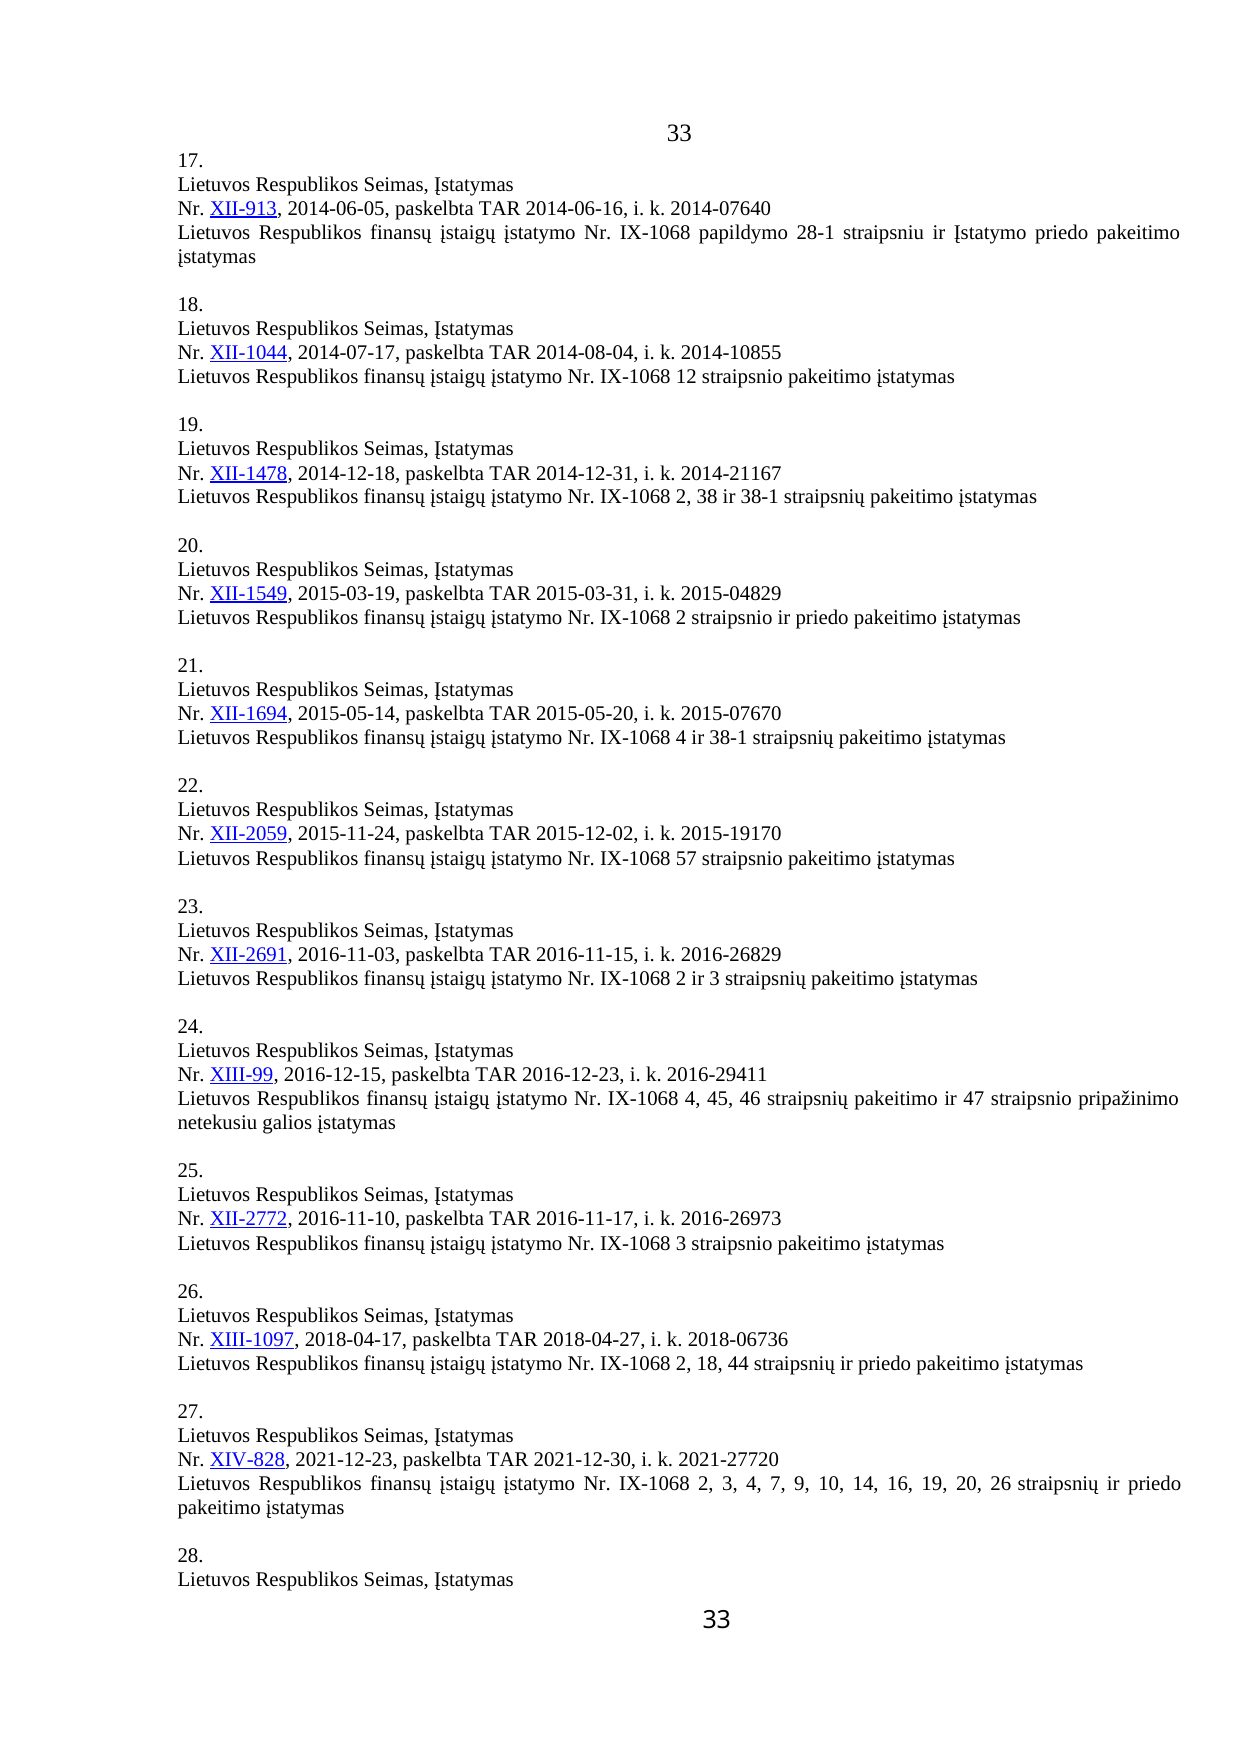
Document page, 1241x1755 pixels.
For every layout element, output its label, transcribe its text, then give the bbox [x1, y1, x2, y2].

text Nr. XIII-99, 2016-12-15, paskelbta TAR 2016-12-23, i. k. 2016-29411 [177, 1062, 1181, 1086]
text Lietuvos Respublikos finansų įstaigų įstatymo Nr. IX-1068 2, 18, 44 straipsnių ir priedo pakeitimo įstatymas [177, 1351, 1181, 1375]
text Nr. XII-2772, 2016-11-10, paskelbta TAR 2016-11-17, i. k. 2016-26973 [177, 1206, 1181, 1230]
text Lietuvos Respublikos finansų įstaigų įstatymo Nr. IX-1068 57 straipsnio pakeitimo įstatymas [177, 845, 1181, 869]
text Lietuvos Respublikos finansų įstaigų įstatymo Nr. IX-1068 12 straipsnio pakeitimo įstatymas [177, 364, 1181, 388]
text Lietuvos Respublikos Seimas, Įstatymas [177, 316, 1181, 340]
text Lietuvos Respublikos Seimas, Įstatymas [177, 1423, 1181, 1447]
text 22. [177, 773, 1181, 797]
text Lietuvos Respublikos finansų įstaigų įstatymo Nr. IX-1068 papildymo 28-1 straipsniu ir Įstatymo priedo pakeitimo įstatymas [177, 220, 1181, 268]
text Lietuvos Respublikos Seimas, Įstatymas [177, 677, 1181, 701]
text Nr. XII-1549, 2015-03-19, paskelbta TAR 2015-03-31, i. k. 2015-04829 [177, 581, 1181, 605]
text 17. [177, 148, 1181, 172]
text Lietuvos Respublikos finansų įstaigų įstatymo Nr. IX-1068 2 straipsnio ir priedo pakeitimo įstatymas [177, 605, 1181, 629]
text 20. [177, 533, 1181, 557]
text Nr. XII-913, 2014-06-05, paskelbta TAR 2014-06-16, i. k. 2014-07640 [177, 196, 1181, 220]
text Nr. XII-1478, 2014-12-18, paskelbta TAR 2014-12-31, i. k. 2014-21167 [177, 460, 1181, 484]
text Lietuvos Respublikos finansų įstaigų įstatymo Nr. IX-1068 3 straipsnio pakeitimo įstatymas [177, 1230, 1181, 1254]
text 24. [177, 1014, 1181, 1038]
text Lietuvos Respublikos finansų įstaigų įstatymo Nr. IX-1068 2 ir 3 straipsnių pakeitimo įstatymas [177, 966, 1181, 990]
text 21. [177, 653, 1181, 677]
text Lietuvos Respublikos Seimas, Įstatymas [177, 172, 1181, 196]
text 18. [177, 292, 1181, 316]
text 19. [177, 412, 1181, 436]
text Nr. XII-2059, 2015-11-24, paskelbta TAR 2015-12-02, i. k. 2015-19170 [177, 821, 1181, 845]
text Lietuvos Respublikos Seimas, Įstatymas [177, 1038, 1181, 1062]
text Lietuvos Respublikos finansų įstaigų įstatymo Nr. IX-1068 4 ir 38-1 straipsnių pakeitimo įstatymas [177, 725, 1181, 749]
text Lietuvos Respublikos Seimas, Įstatymas [177, 1567, 1181, 1591]
text Lietuvos Respublikos Seimas, Įstatymas [177, 436, 1181, 460]
text 25. [177, 1158, 1181, 1182]
text Lietuvos Respublikos Seimas, Įstatymas [177, 1182, 1181, 1206]
text Lietuvos Respublikos finansų įstaigų įstatymo Nr. IX-1068 2, 38 ir 38-1 straipsnių pakeitimo įstatymas [177, 484, 1181, 508]
text Nr. XII-2691, 2016-11-03, paskelbta TAR 2016-11-15, i. k. 2016-26829 [177, 942, 1181, 966]
text Lietuvos Respublikos finansų įstaigų įstatymo Nr. IX-1068 2, 3, 4, 7, 9, 10, 14, 16, 19, 20, 26 straipsnių ir priedo pakeitimo įstatymas [177, 1471, 1181, 1519]
text 26. [177, 1278, 1181, 1303]
text Nr. XIII-1097, 2018-04-17, paskelbta TAR 2018-04-27, i. k. 2018-06736 [177, 1327, 1181, 1351]
text Lietuvos Respublikos Seimas, Įstatymas [177, 1303, 1181, 1327]
text Lietuvos Respublikos Seimas, Įstatymas [177, 557, 1181, 581]
text Nr. XII-1694, 2015-05-14, paskelbta TAR 2015-05-20, i. k. 2015-07670 [177, 701, 1181, 725]
text Nr. XIV-828, 2021-12-23, paskelbta TAR 2021-12-30, i. k. 2021-27720 [177, 1447, 1181, 1471]
text Nr. XII-1044, 2014-07-17, paskelbta TAR 2014-08-04, i. k. 2014-10855 [177, 340, 1181, 364]
text 27. [177, 1399, 1181, 1423]
text Lietuvos Respublikos Seimas, Įstatymas [177, 797, 1181, 821]
text 23. [177, 893, 1181, 918]
text Lietuvos Respublikos finansų įstaigų įstatymo Nr. IX-1068 4, 45, 46 straipsnių pakeitimo ir 47 straipsnio pripažinimo netekusiu galios įstatymas [177, 1086, 1181, 1134]
text 28. [177, 1543, 1181, 1567]
text Lietuvos Respublikos Seimas, Įstatymas [177, 918, 1181, 942]
